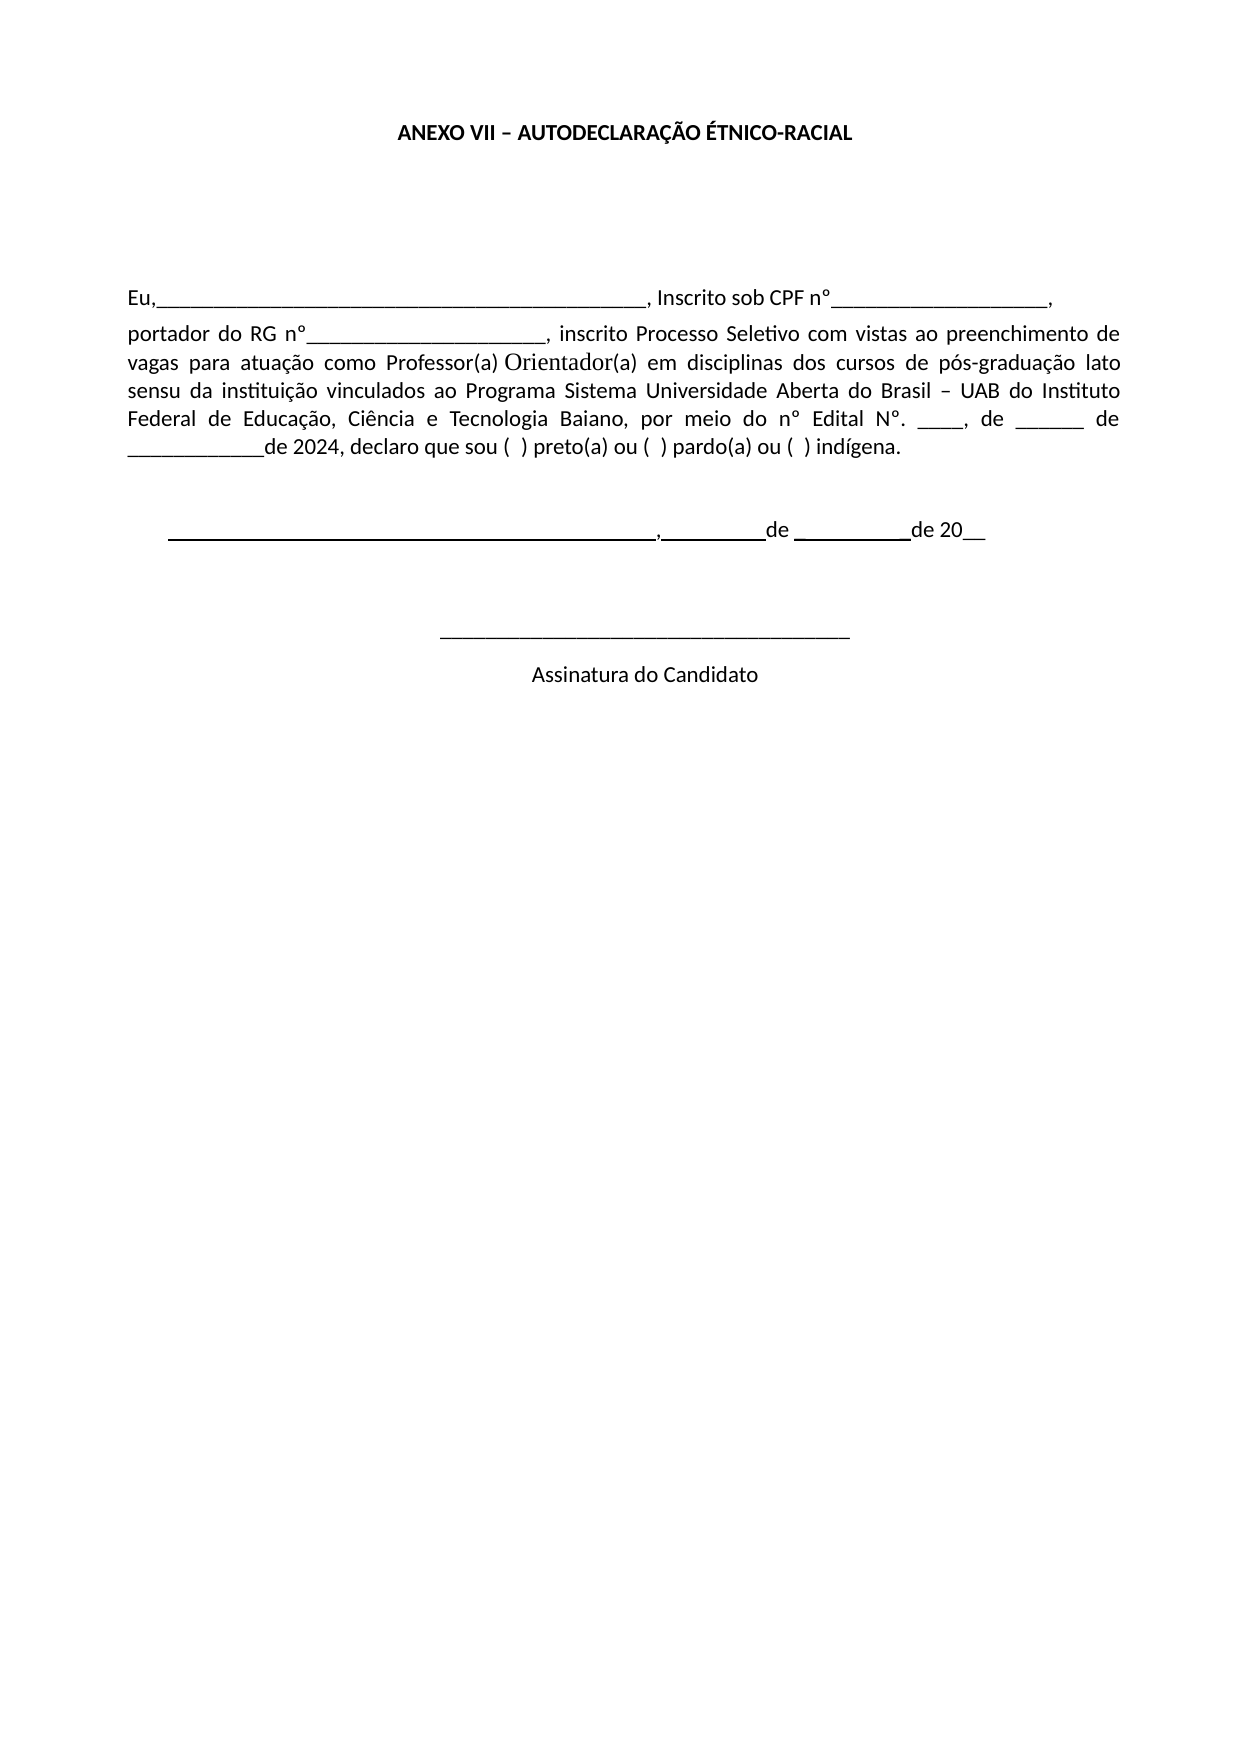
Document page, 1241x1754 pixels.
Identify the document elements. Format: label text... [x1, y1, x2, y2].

text Assinatura do Candidato [168, 660, 1122, 688]
text Eu,___________________________________________, Inscrito sob CPF nº___________________, [127, 283, 1122, 311]
text ANEXO VII – AUTODECLARAÇÃO ÉTNICO-RACIAL [127, 118, 1122, 146]
text portador do RG nº_____________________, inscrito Processo Seletivo com vistas ao preenchimento de vagas para atuação como Professor(a) Orientador(a) em disciplinas dos cursos de pós-graduação lato sensu da instituição vinculados ao Programa Sistema Universidade Aberta do Brasil – UAB do Instituto Federal de Educação, Ciência e Tecnologia Baiano, por meio do nº Edital Nº. ____, de ______ de ____________de 2024, declaro que sou ( ) preto(a) ou ( ) pardo(a) ou ( ) indígena. [127, 319, 1122, 460]
text ____________________________________ [168, 614, 1122, 642]
text , de _ _de 20__ [168, 514, 1122, 543]
